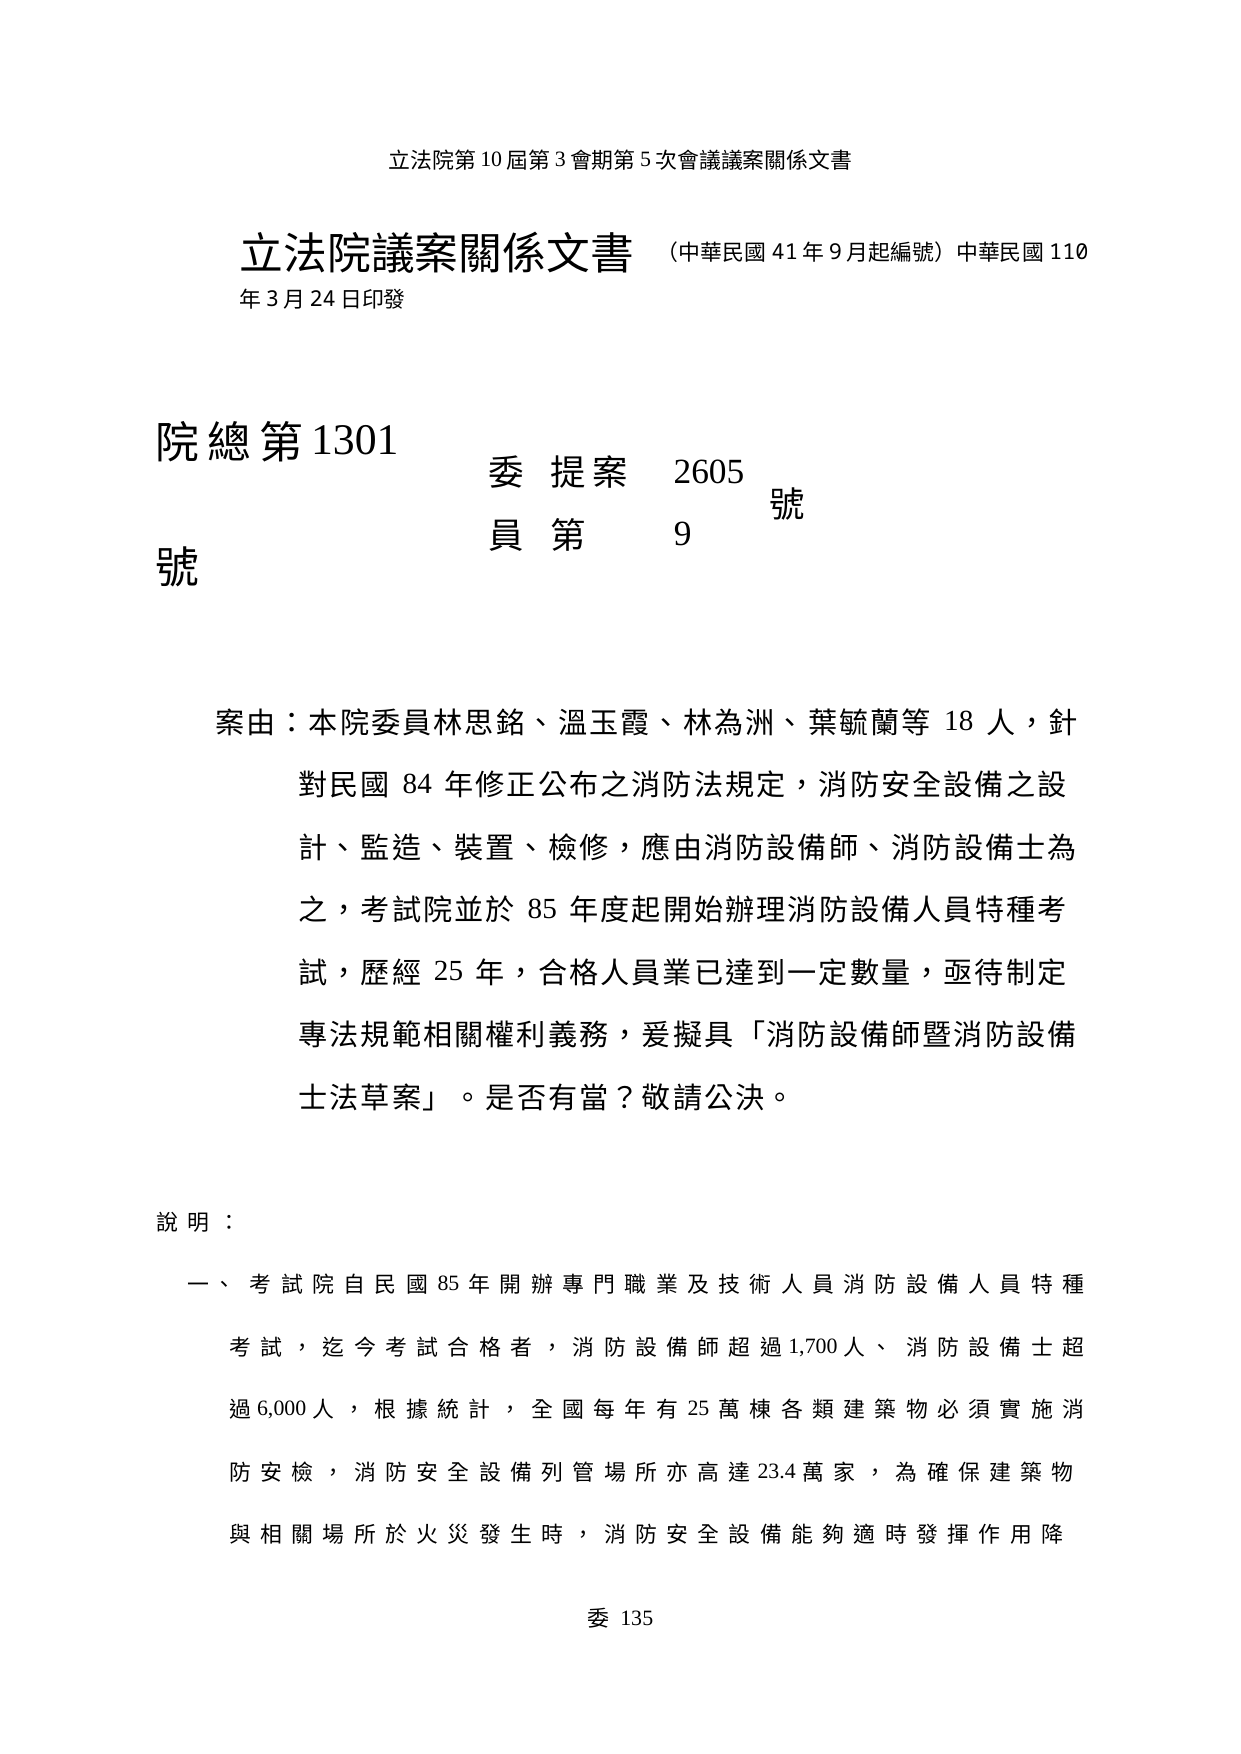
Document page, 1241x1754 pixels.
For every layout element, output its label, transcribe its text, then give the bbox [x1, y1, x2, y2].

table_header 院總第1301號 [151, 377, 431, 627]
text 立法院議案關係文書 （中華民國41年9月起編號）中華民國110年3月24日印發 [239, 219, 1089, 314]
table_header [804, 377, 819, 627]
text 說明： [151, 1189, 1089, 1252]
text 案由：本院委員林思銘、溫玉霞、林為洲、葉毓蘭等18人，針對民國84年修正公布之消防法規定，消防安全設備之設計、監造、裝置、檢修，應由消防設備師、消防設備士為之，考試院並於85年度起開始辦理消防設備人員特種考試，歷經25年，合格人員業已達到一定數量，亟待制定專法規範相關權利義務，爰擬具「消防設備師暨消防設備士法草案」。是否有當？敬請公決。 [206, 689, 1089, 1127]
text 一、考試院自民國85年開辦專門職業及技術人員消防設備人員特種考試，迄今考試合格者，消防設備師超過1,700人、消防設備士超過6,000人，根據統計，全國每年有25萬棟各類建築物必須實施消防安檢，消防安全設備列管場所亦高達23.4萬家，為確保建築物與相關場所於火災發生時，消防安全設備能夠適時發揮作用降 [173, 1252, 1089, 1564]
table_header 委員 [431, 377, 545, 627]
table_header [800, 377, 804, 627]
table_header 26059 [651, 377, 763, 627]
table_header 號 [763, 377, 799, 627]
table_header 提案第 [545, 377, 651, 627]
